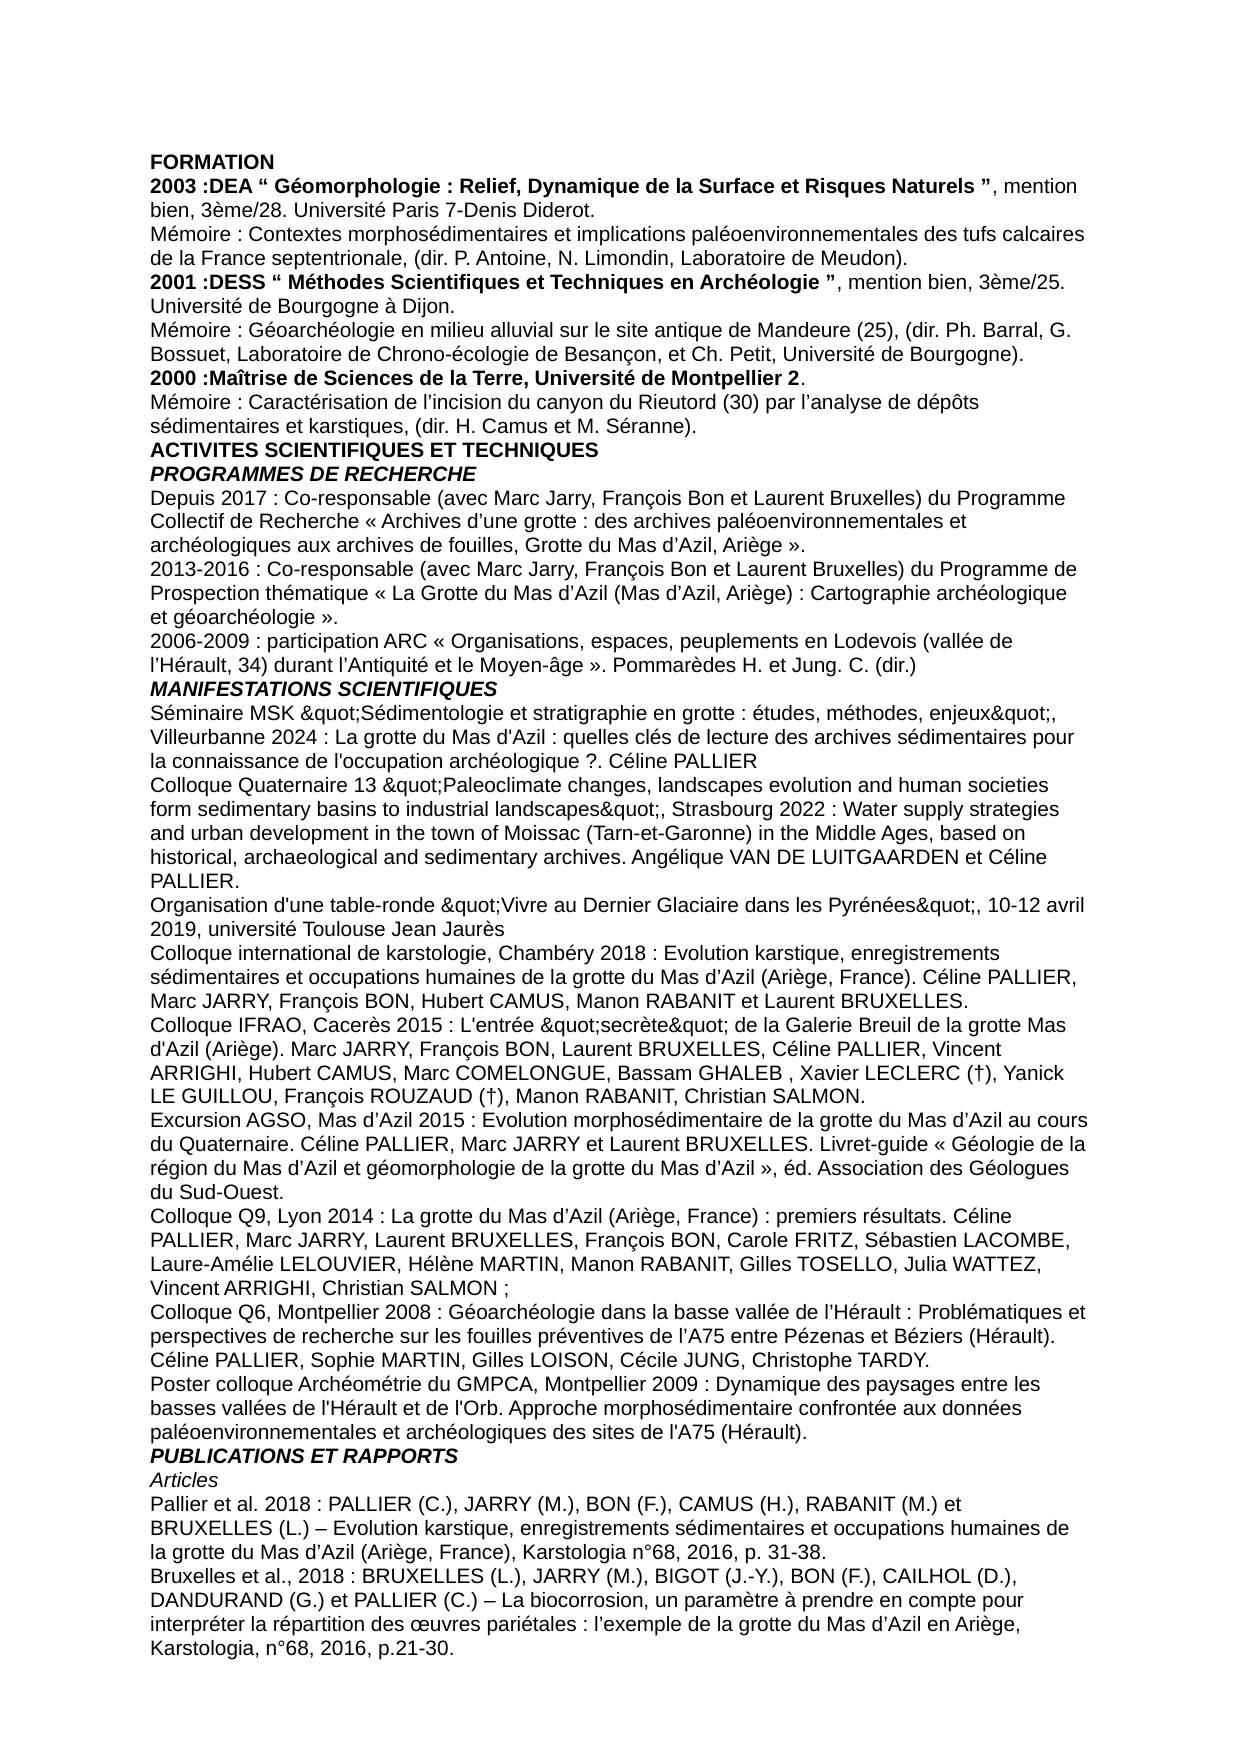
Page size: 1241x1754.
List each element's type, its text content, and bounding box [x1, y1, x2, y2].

text FORMATION [150, 150, 1090, 174]
text Bruxelles et al., 2018 : BRUXELLES (L.), JARRY (M.), BIGOT (J.-Y.), BON (F.), CAILHOL (D.), DANDURAND (G.) et PALLIER (C.) – La biocorrosion, un paramètre à prendre en compte pour interpréter la répartition des œuvres pariétales : l’exemple de la grotte du Mas d’Azil en Ariège, Karstologia, n°68, 2016, p.21-30. [150, 1563, 1090, 1659]
text ACTIVITES SCIENTIFIQUES ET TECHNIQUES [150, 437, 1090, 461]
text 2001 :DESS “ Méthodes Scientifiques et Techniques en Archéologie ”, mention bien, 3ème/25. Université de Bourgogne à Dijon. [150, 270, 1090, 318]
text Colloque Quaternaire 13 &quot;Paleoclimate changes, landscapes evolution and human societies form sedimentary basins to industrial landscapes&quot;, Strasbourg 2022 : Water supply strategies and urban development in the town of Moissac (Tarn-et-Garonne) in the Middle Ages, based on historical, archaeological and sedimentary archives. Angélique VAN DE LUITGAARDEN et Céline PALLIER. [150, 773, 1090, 893]
text PUBLICATIONS ET RAPPORTS [150, 1444, 1090, 1468]
text 2013-2016 : Co-responsable (avec Marc Jarry, François Bon et Laurent Bruxelles) du Programme de Prospection thématique « La Grotte du Mas d’Azil (Mas d’Azil, Ariège) : Cartographie archéologique et géoarchéologie ». [150, 557, 1090, 629]
text PROGRAMMES DE RECHERCHE [150, 461, 1090, 485]
text 2006-2009 : participation ARC « Organisations, espaces, peuplements en Lodevois (vallée de l’Hérault, 34) durant l’Antiquité et le Moyen-âge ». Pommarèdes H. et Jung. C. (dir.) [150, 629, 1090, 677]
text Organisation d'une table-ronde &quot;Vivre au Dernier Glaciaire dans les Pyrénées&quot;, 10-12 avril 2019, université Toulouse Jean Jaurès [150, 893, 1090, 941]
text 2003 :DEA “ Géomorphologie : Relief, Dynamique de la Surface et Risques Naturels ”, mention bien, 3ème/28. Université Paris 7-Denis Diderot. [150, 174, 1090, 222]
text Pallier et al. 2018 : PALLIER (C.), JARRY (M.), BON (F.), CAMUS (H.), RABANIT (M.) et BRUXELLES (L.) – Evolution karstique, enregistrements sédimentaires et occupations humaines de la grotte du Mas d’Azil (Ariège, France), Karstologia n°68, 2016, p. 31-38. [150, 1492, 1090, 1563]
text 2000 :Maîtrise de Sciences de la Terre, Université de Montpellier 2. [150, 366, 1090, 389]
text Mémoire : Géoarchéologie en milieu alluvial sur le site antique de Mandeure (25), (dir. Ph. Barral, G. Bossuet, Laboratoire de Chrono-écologie de Besançon, et Ch. Petit, Université de Bourgogne). [150, 318, 1090, 366]
text Colloque IFRAO, Cacerès 2015 : L'entrée &quot;secrète&quot; de la Galerie Breuil de la grotte Mas d'Azil (Ariège). Marc JARRY, François BON, Laurent BRUXELLES, Céline PALLIER, Vincent ARRIGHI, Hubert CAMUS, Marc COMELONGUE, Bassam GHALEB , Xavier LECLERC (†), Yanick LE GUILLOU, François ROUZAUD (†), Manon RABANIT, Christian SALMON. [150, 1012, 1090, 1108]
text Articles [150, 1468, 1090, 1492]
text Séminaire MSK &quot;Sédimentologie et stratigraphie en grotte : études, méthodes, enjeux&quot;, Villeurbanne 2024 : La grotte du Mas d'Azil : quelles clés de lecture des archives sédimentaires pour la connaissance de l'occupation archéologique ?. Céline PALLIER [150, 701, 1090, 773]
text Mémoire : Caractérisation de l’incision du canyon du Rieutord (30) par l’analyse de dépôts sédimentaires et karstiques, (dir. H. Camus et M. Séranne). [150, 389, 1090, 437]
text Mémoire : Contextes morphosédimentaires et implications paléoenvironnementales des tufs calcaires de la France septentrionale, (dir. P. Antoine, N. Limondin, Laboratoire de Meudon). [150, 222, 1090, 270]
text Colloque Q6, Montpellier 2008 : Géoarchéologie dans la basse vallée de l’Hérault : Problématiques et perspectives de recherche sur les fouilles préventives de l’A75 entre Pézenas et Béziers (Hérault). Céline PALLIER, Sophie MARTIN, Gilles LOISON, Cécile JUNG, Christophe TARDY. [150, 1300, 1090, 1372]
text Colloque international de karstologie, Chambéry 2018 : Evolution karstique, enregistrements sédimentaires et occupations humaines de la grotte du Mas d’Azil (Ariège, France). Céline PALLIER, Marc JARRY, François BON, Hubert CAMUS, Manon RABANIT et Laurent BRUXELLES. [150, 941, 1090, 1012]
text MANIFESTATIONS SCIENTIFIQUES [150, 677, 1090, 701]
text Poster colloque Archéométrie du GMPCA, Montpellier 2009 : Dynamique des paysages entre les basses vallées de l'Hérault et de l'Orb. Approche morphosédimentaire confrontée aux données paléoenvironnementales et archéologiques des sites de l'A75 (Hérault). [150, 1372, 1090, 1444]
text Excursion AGSO, Mas d’Azil 2015 : Evolution morphosédimentaire de la grotte du Mas d’Azil au cours du Quaternaire. Céline PALLIER, Marc JARRY et Laurent BRUXELLES. Livret-guide « Géologie de la région du Mas d’Azil et géomorphologie de la grotte du Mas d’Azil », éd. Association des Géologues du Sud-Ouest. [150, 1108, 1090, 1204]
text Colloque Q9, Lyon 2014 : La grotte du Mas d’Azil (Ariège, France) : premiers résultats. Céline PALLIER, Marc JARRY, Laurent BRUXELLES, François BON, Carole FRITZ, Sébastien LACOMBE, Laure-Amélie LELOUVIER, Hélène MARTIN, Manon RABANIT, Gilles TOSELLO, Julia WATTEZ, Vincent ARRIGHI, Christian SALMON ; [150, 1204, 1090, 1300]
text Depuis 2017 : Co-responsable (avec Marc Jarry, François Bon et Laurent Bruxelles) du Programme Collectif de Recherche « Archives d’une grotte : des archives paléoenvironnementales et archéologiques aux archives de fouilles, Grotte du Mas d’Azil, Ariège ». [150, 485, 1090, 557]
